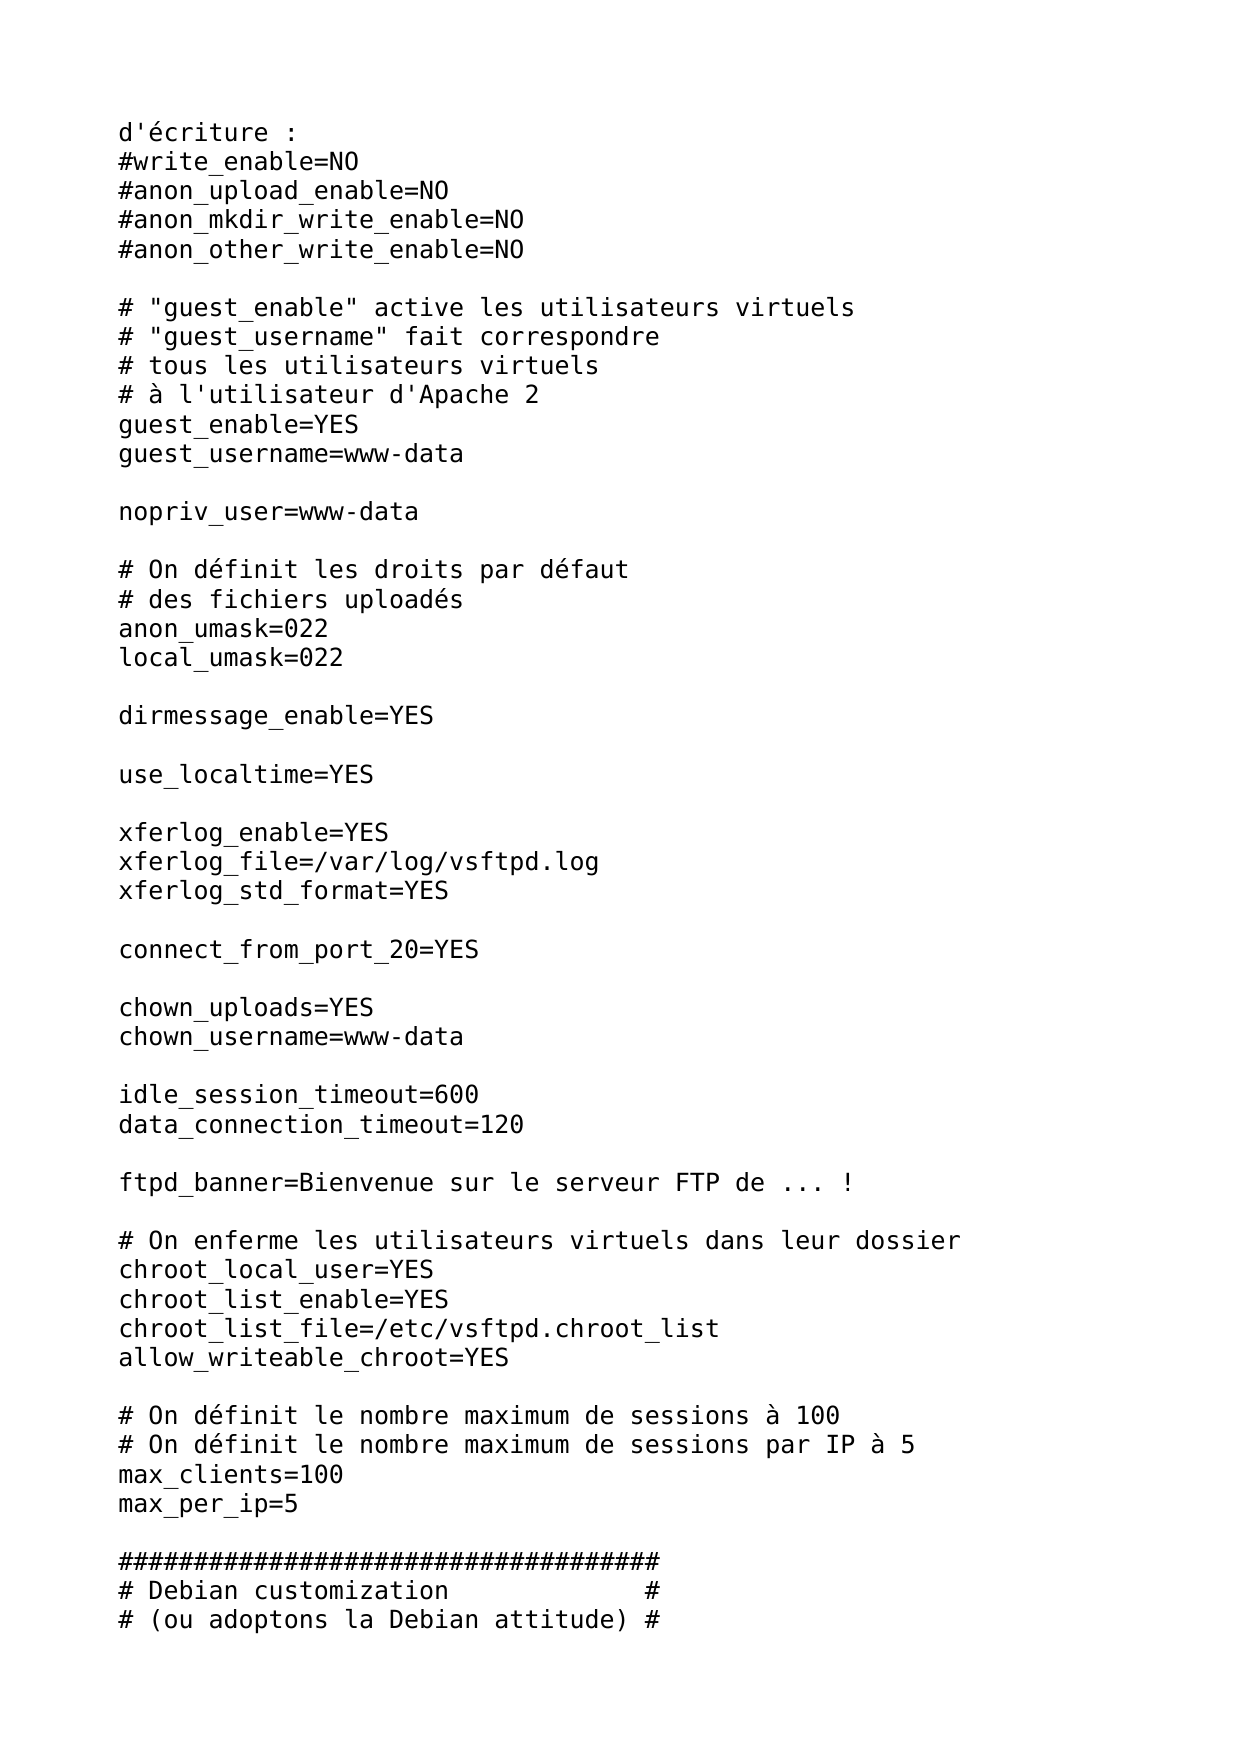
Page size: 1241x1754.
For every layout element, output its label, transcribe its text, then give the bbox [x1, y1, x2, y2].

text d'écriture : #write_enable=NO #anon_upload_enable=NO #anon_mkdir_write_enable=NO #anon_other_write_enable=NO # "guest_enable" active les utilisateurs virtuels # "guest_username" fait correspondre # tous les utilisateurs virtuels # à l'utilisateur d'Apache 2 guest_enable=YES guest_username=www-data nopriv_user=www-data # On définit les droits par défaut # des fichiers uploadés anon_umask=022 local_umask=022 dirmessage_enable=YES use_localtime=YES xferlog_enable=YES xferlog_file=/var/log/vsftpd.log xferlog_std_format=YES connect_from_port_20=YES chown_uploads=YES chown_username=www-data idle_session_timeout=600 data_connection_timeout=120 ftpd_banner=Bienvenue sur le serveur FTP de ... ! # On enferme les utilisateurs virtuels dans leur dossier chroot_local_user=YES chroot_list_enable=YES chroot_list_file=/etc/vsftpd.chroot_list allow_writeable_chroot=YES # On définit le nombre maximum de sessions à 100 # On définit le nombre maximum de sessions par IP à 5 max_clients=100 max_per_ip=5 #################################### # Debian customization # # (ou adoptons la Debian attitude) # [118, 118, 1122, 1635]
